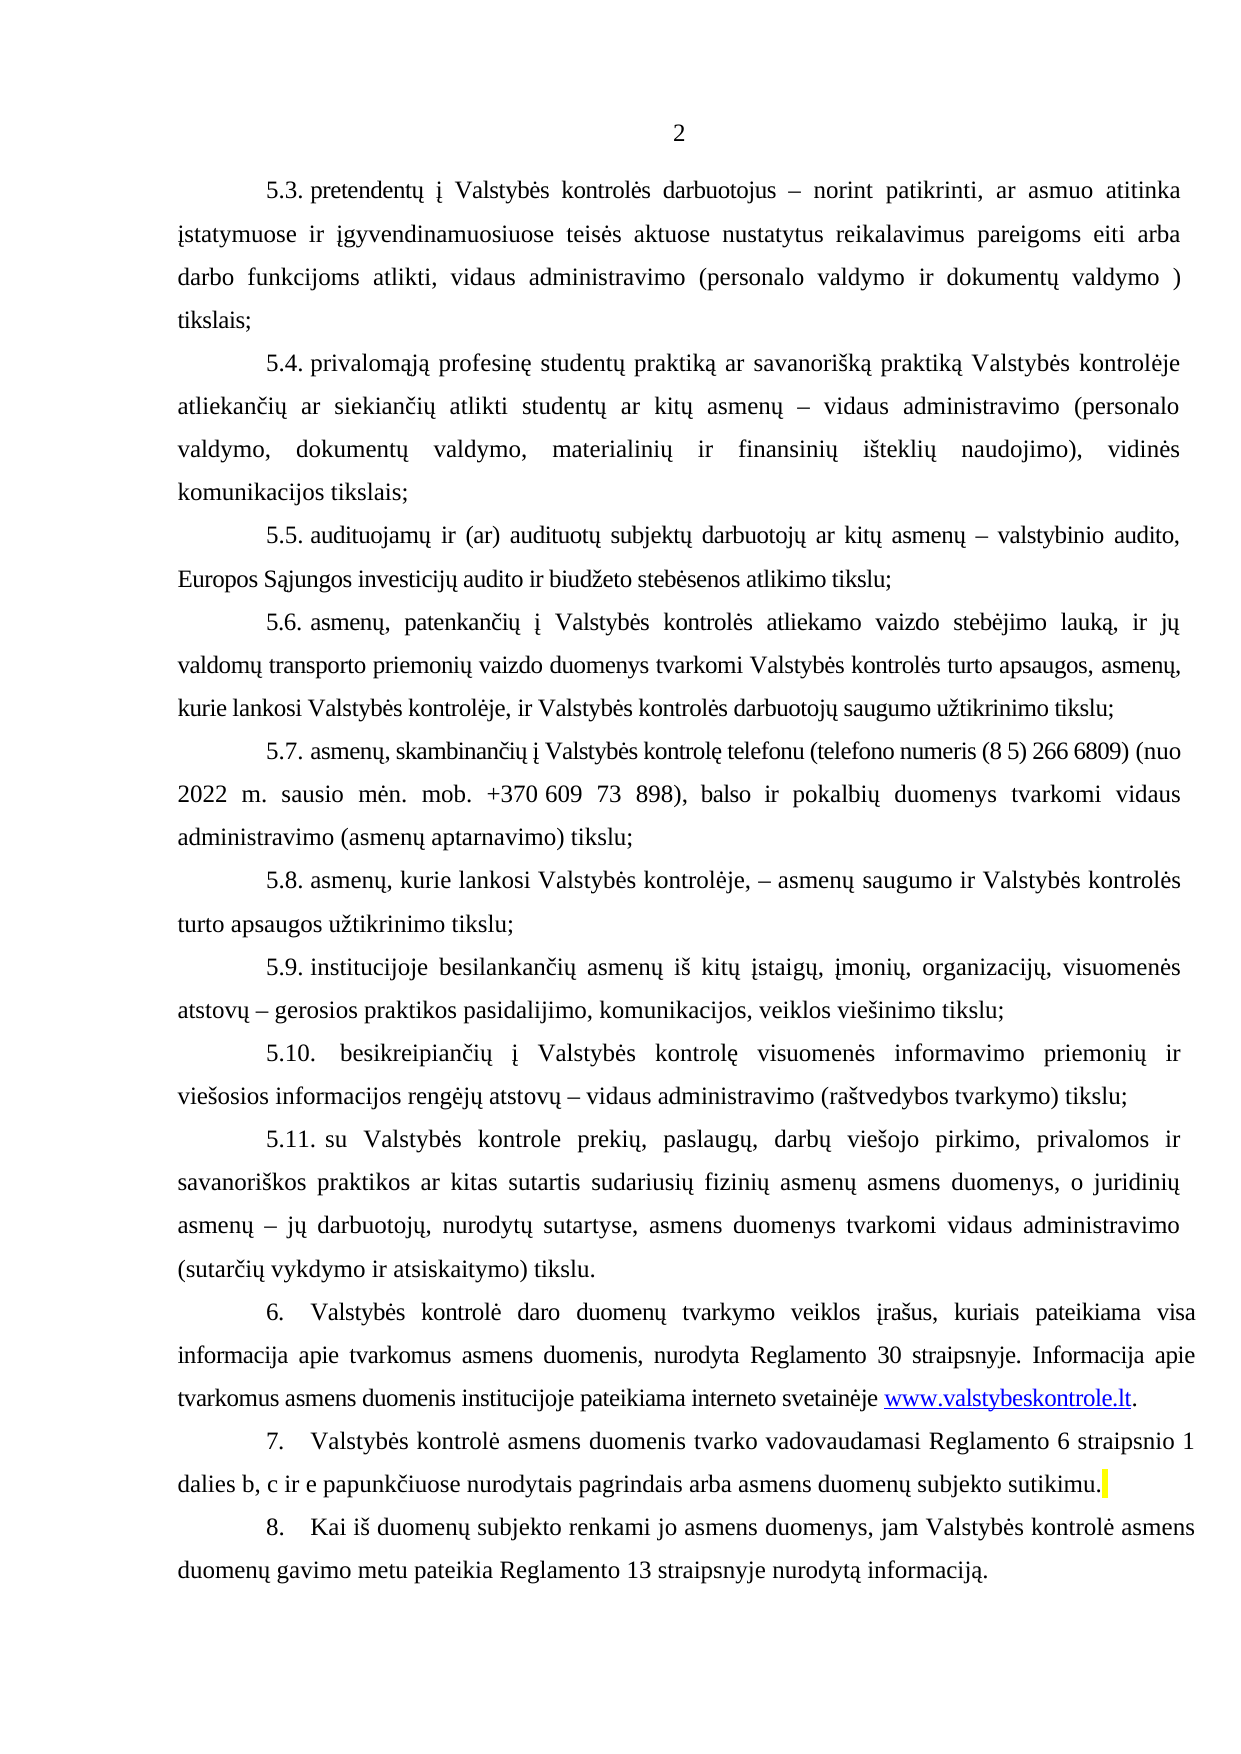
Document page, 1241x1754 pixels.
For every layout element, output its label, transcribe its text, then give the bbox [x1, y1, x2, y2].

text 5.9. institucijoje besilankančių asmenų iš kitų įstaigų, įmonių, organizacijų, visuomenės atstovų – gerosios praktikos pasidalijimo, komunikacijos, veiklos viešinimo tikslu; [177, 952, 1181, 1024]
text 7. Valstybės kontrolė asmens duomenis tvarko vadovaudamasi Reglamento 6 straipsnio 1 dalies b, c ir e papunkčiuose nurodytais pagrindais arba asmens duomenų subjekto sutikimu. [177, 1426, 1196, 1498]
text 5.3. pretendentų į Valstybės kontrolės darbuotojus – norint patikrinti, ar asmuo atitinka įstatymuose ir įgyvendinamuosiuose teisės aktuose nustatytus reikalavimus pareigoms eiti arba darbo funkcijoms atlikti, vidaus administravimo (personalo valdymo ir dokumentų valdymo ) tikslais; [177, 176, 1181, 334]
text 5.5. audituojamų ir (ar) audituotų subjektų darbuotojų ar kitų asmenų – valstybinio audito, Europos Sąjungos investicijų audito ir biudžeto stebėsenos atlikimo tikslu; [177, 521, 1181, 592]
text 5.8. asmenų, kurie lankosi Valstybės kontrolėje, – asmenų saugumo ir Valstybės kontrolės turto apsaugos užtikrinimo tikslu; [177, 866, 1181, 937]
text 5.10. besikreipiančių į Valstybės kontrolę visuomenės informavimo priemonių ir viešosios informacijos rengėjų atstovų – vidaus administravimo (raštvedybos tvarkymo) tikslu; [177, 1038, 1181, 1110]
text 8. Kai iš duomenų subjekto renkami jo asmens duomenys, jam Valstybės kontrolė asmens duomenų gavimo metu pateikia Reglamento 13 straipsnyje nurodytą informaciją. [177, 1512, 1196, 1584]
text 6. Valstybės kontrolė daro duomenų tvarkymo veiklos įrašus, kuriais pateikiama visa informacija apie tvarkomus asmens duomenis, nurodyta Reglamento 30 straipsnyje. Informacija apie tvarkomus asmens duomenis institucijoje pateikiama interneto svetainėje www.valstybeskontrole.lt. [177, 1297, 1196, 1412]
text 5.11. su Valstybės kontrole prekių, paslaugų, darbų viešojo pirkimo, privalomos ir savanoriškos praktikos ar kitas sutartis sudariusių fizinių asmenų asmens duomenys, o juridinių asmenų – jų darbuotojų, nurodytų sutartyse, asmens duomenys tvarkomi vidaus administravimo (sutarčių vykdymo ir atsiskaitymo) tikslu. [177, 1124, 1181, 1282]
text 5.6. asmenų, patenkančių į Valstybės kontrolės atliekamo vaizdo stebėjimo lauką, ir jų valdomų transporto priemonių vaizdo duomenys tvarkomi Valstybės kontrolės turto apsaugos, asmenų, kurie lankosi Valstybės kontrolėje, ir Valstybės kontrolės darbuotojų saugumo užtikrinimo tikslu; [177, 607, 1181, 722]
text 5.4. privalomąją profesinę studentų praktiką ar savanorišką praktiką Valstybės kontrolėje atliekančių ar siekiančių atlikti studentų ar kitų asmenų – vidaus administravimo (personalo valdymo, dokumentų valdymo, materialinių ir finansinių išteklių naudojimo), vidinės komunikacijos tikslais; [177, 348, 1181, 506]
text 5.7. asmenų, skambinančių į Valstybės kontrolę telefonu (telefono numeris (8 5) 266 6809) (nuo 2022 m. sausio mėn. mob. +370 609 73 898), balso ir pokalbių duomenys tvarkomi vidaus administravimo (asmenų aptarnavimo) tikslu; [177, 736, 1181, 851]
